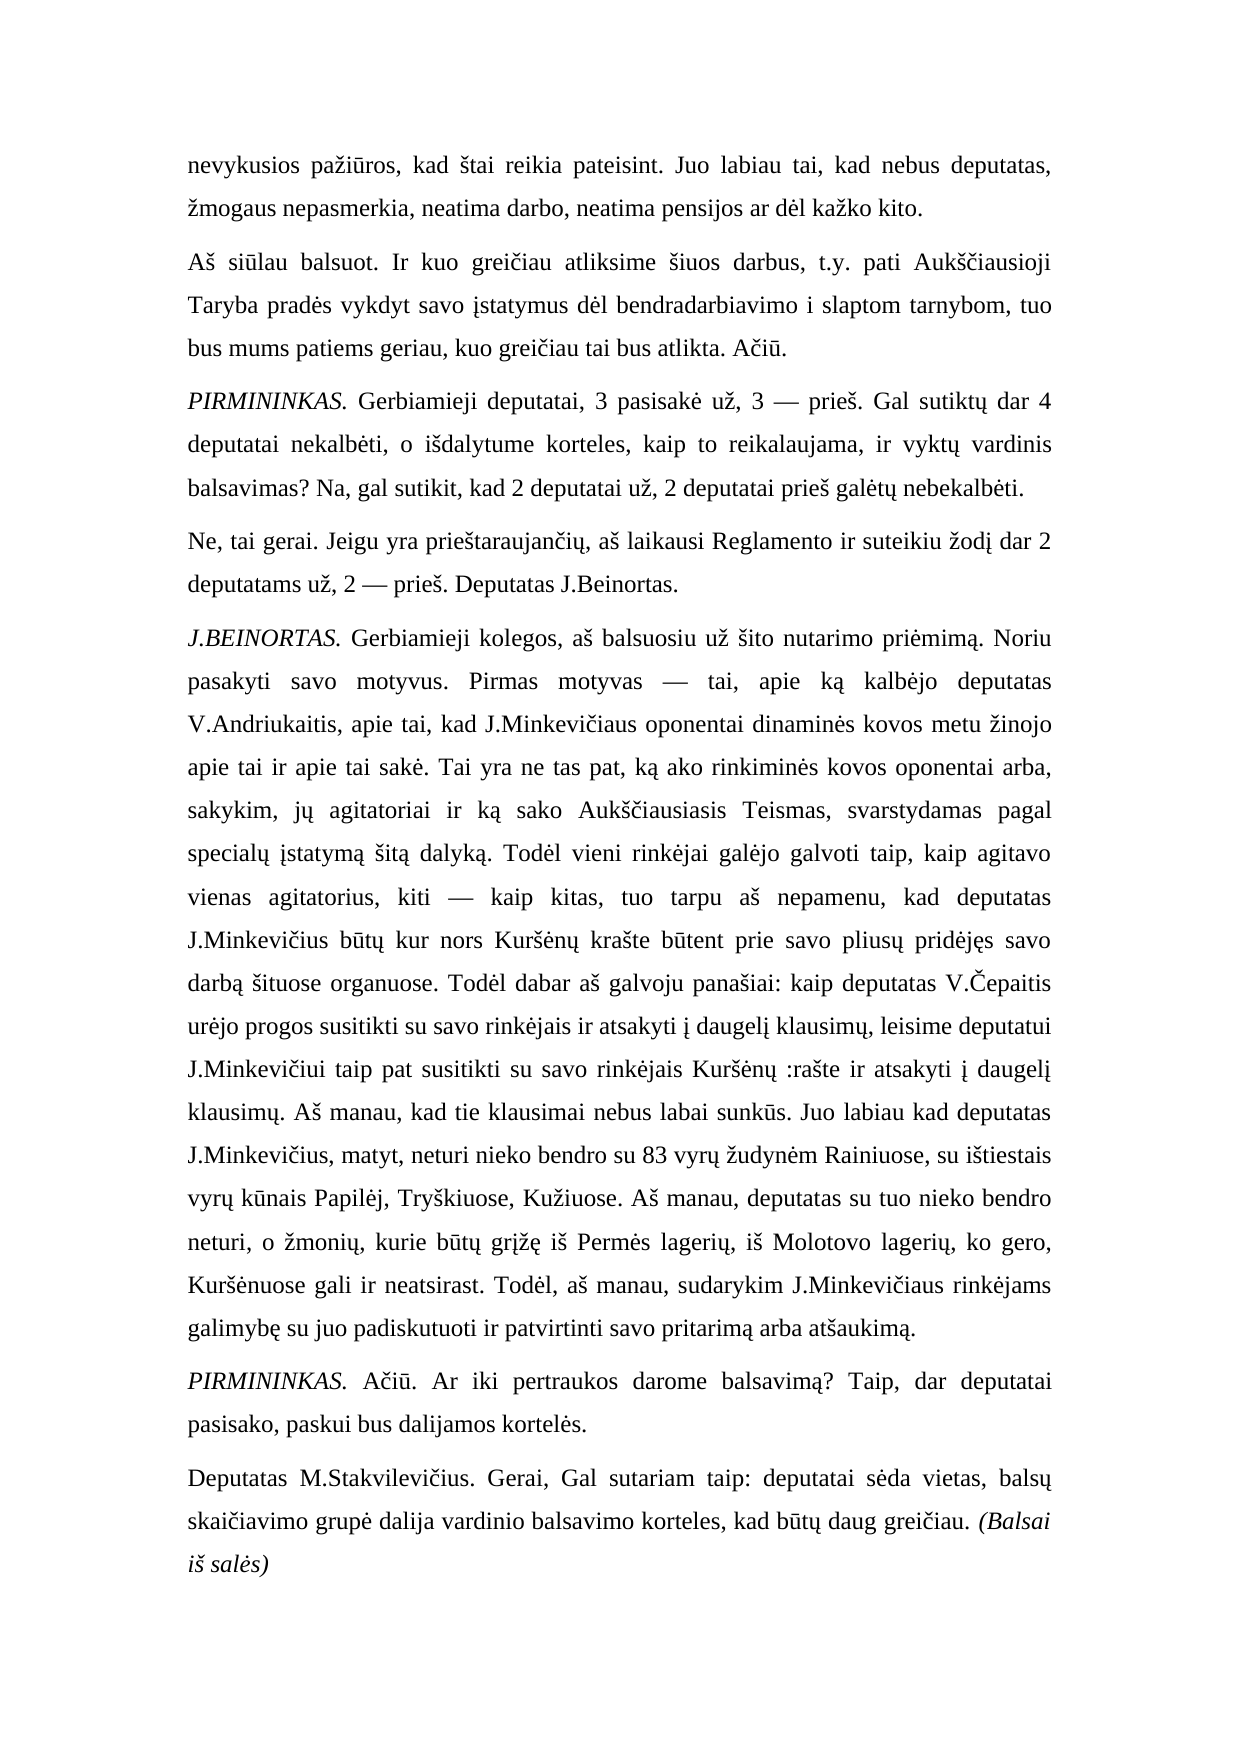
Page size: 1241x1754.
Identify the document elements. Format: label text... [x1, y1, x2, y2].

text J.BEINORTAS. Gerbiamieji kolegos, aš balsuosiu už šito nutarimo priėmimą. Noriu pasakyti savo motyvus. Pirmas motyvas — tai, apie ką kalbėjo deputatas V.Andriukaitis, apie tai, kad J.Minkevičiaus oponentai dinaminės kovos metu žinojo apie tai ir apie tai sakė. Tai yra ne tas pat, ką ako rinkiminės kovos oponentai arba, sakykim, jų agitatoriai ir ką sako Aukščiausiasis Teismas, svarstydamas pagal specialų įstatymą šitą dalyką. Todėl vieni rinkėjai galėjo galvoti taip, kaip agitavo vienas agitatorius, kiti — kaip kitas, tuo tarpu aš nepamenu, kad deputatas J.Minkevičius būtų kur nors Kuršėnų krašte būtent prie savo pliusų pridėjęs savo darbą šituose organuose. Todėl dabar aš galvoju panašiai: kaip deputatas V.Čepaitis urėjo progos susitikti su savo rinkėjais ir atsakyti į daugelį klausimų, leisime deputatui J.Minkevičiui taip pat susitikti su savo rinkėjais Kuršėnų :rašte ir atsakyti į daugelį klausimų. Aš manau, kad tie klausimai nebus labai sunkūs. Juo labiau kad deputatas J.Minkevičius, matyt, neturi nieko bendro su 83 vyrų žudynėm Rainiuose, su ištiestais vyrų kūnais Papilėj, Tryškiuose, Kužiuose. Aš manau, deputatas su tuo nieko bendro neturi, o žmonių, kurie būtų grįžę iš Permės lagerių, iš Molotovo lagerių, ko gero, Kuršėnuose gali ir neatsirast. Todėl, aš manau, sudarykim J.Minkevičiaus rinkėjams galimybę su juo padiskutuoti ir patvirtinti savo pritarimą arba atšaukimą. [187, 623, 1053, 1342]
text Aš siūlau balsuot. Ir kuo greičiau atliksime šiuos darbus, t.y. pati Aukščiausioji Taryba pradės vykdyt savo įstatymus dėl bendradarbiavimo i slaptom tarnybom, tuo bus mums patiems geriau, kuo greičiau tai bus atlikta. Ačiū. [187, 247, 1053, 362]
text Deputatas M.Stakvilevičius. Gerai, Gal sutariam taip: deputatai sėda vietas, balsų skaičiavimo grupė dalija vardinio balsavimo korteles, kad būtų daug greičiau. (Balsai iš salės) [187, 1463, 1053, 1578]
text PIRMININKAS. Gerbiamieji deputatai, 3 pasisakė už, 3 — prieš. Gal sutiktų dar 4 deputatai nekalbėti, o išdalytume korteles, kaip to reikalaujama, ir vyktų vardinis balsavimas? Na, gal sutikit, kad 2 deputatai už, 2 deputatai prieš galėtų nebekalbėti. [187, 386, 1053, 501]
text nevykusios pažiūros, kad štai reikia pateisint. Juo labiau tai, kad nebus deputatas, žmogaus nepasmerkia, neatima darbo, neatima pensijos ar dėl kažko kito. [187, 150, 1053, 222]
text PIRMININKAS. Ačiū. Ar iki pertraukos darome balsavimą? Taip, dar deputatai pasisako, paskui bus dalijamos kortelės. [187, 1366, 1053, 1438]
text Ne, tai gerai. Jeigu yra prieštaraujančių, aš laikausi Reglamento ir suteikiu žodį dar 2 deputatams už, 2 — prieš. Deputatas J.Beinortas. [187, 526, 1053, 598]
